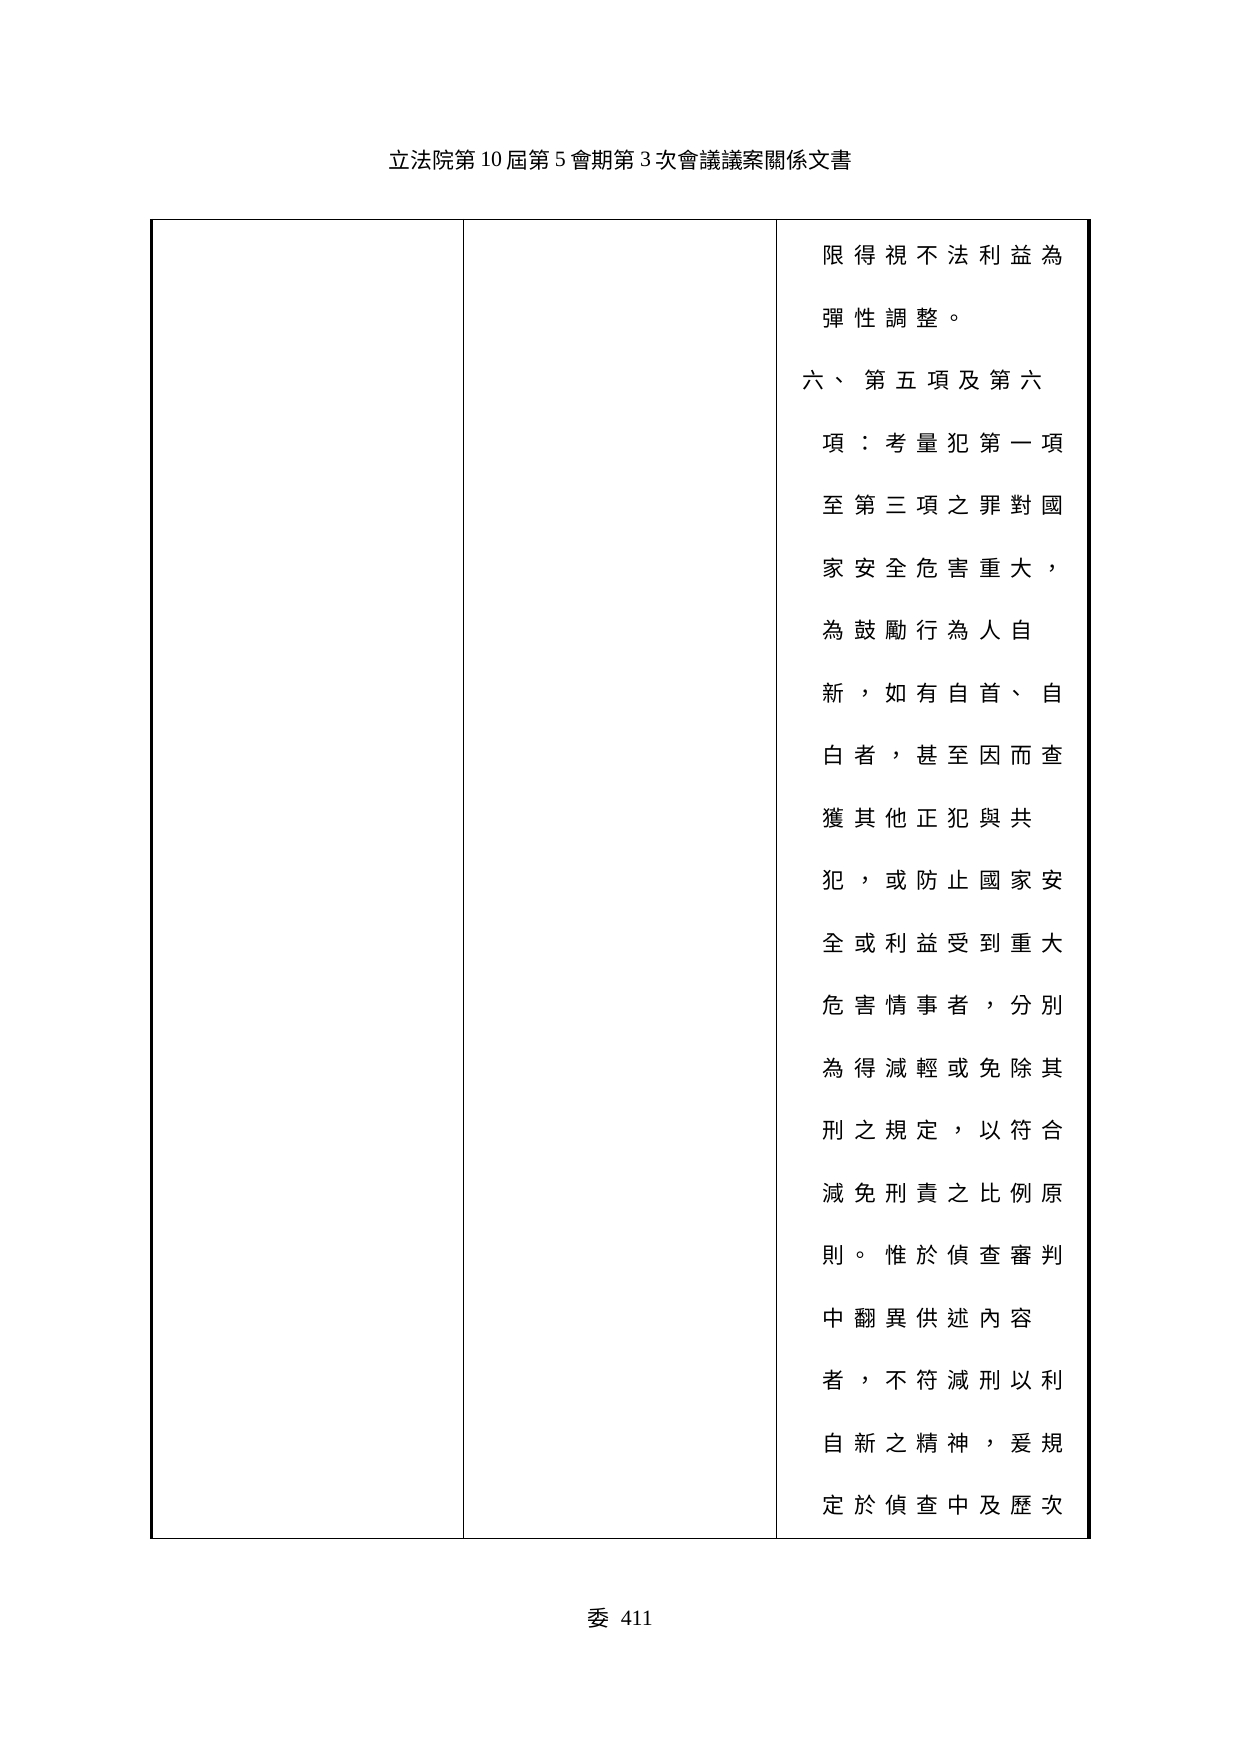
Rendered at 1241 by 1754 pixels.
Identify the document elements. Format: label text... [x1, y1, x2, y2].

table_cell [153, 220, 463, 1538]
table_cell 限得視不法利益為彈性調整。 六、第五項及第六項：考量犯第一項至第三項之罪對國家安全危害重大，為鼓勵行為人自新，如有自首、自白者，甚至因而查獲其他正犯與共犯，或防止國家安全或利益受到重大危害情事者，分別為得減輕或免除其刑之規定，以符合減免刑責之比例原則。惟於偵查審判中翻異供述內容者，不符減刑以利自新之精神，爰規定於偵查中及歷次 [777, 220, 1087, 1538]
table_cell [464, 220, 776, 1538]
